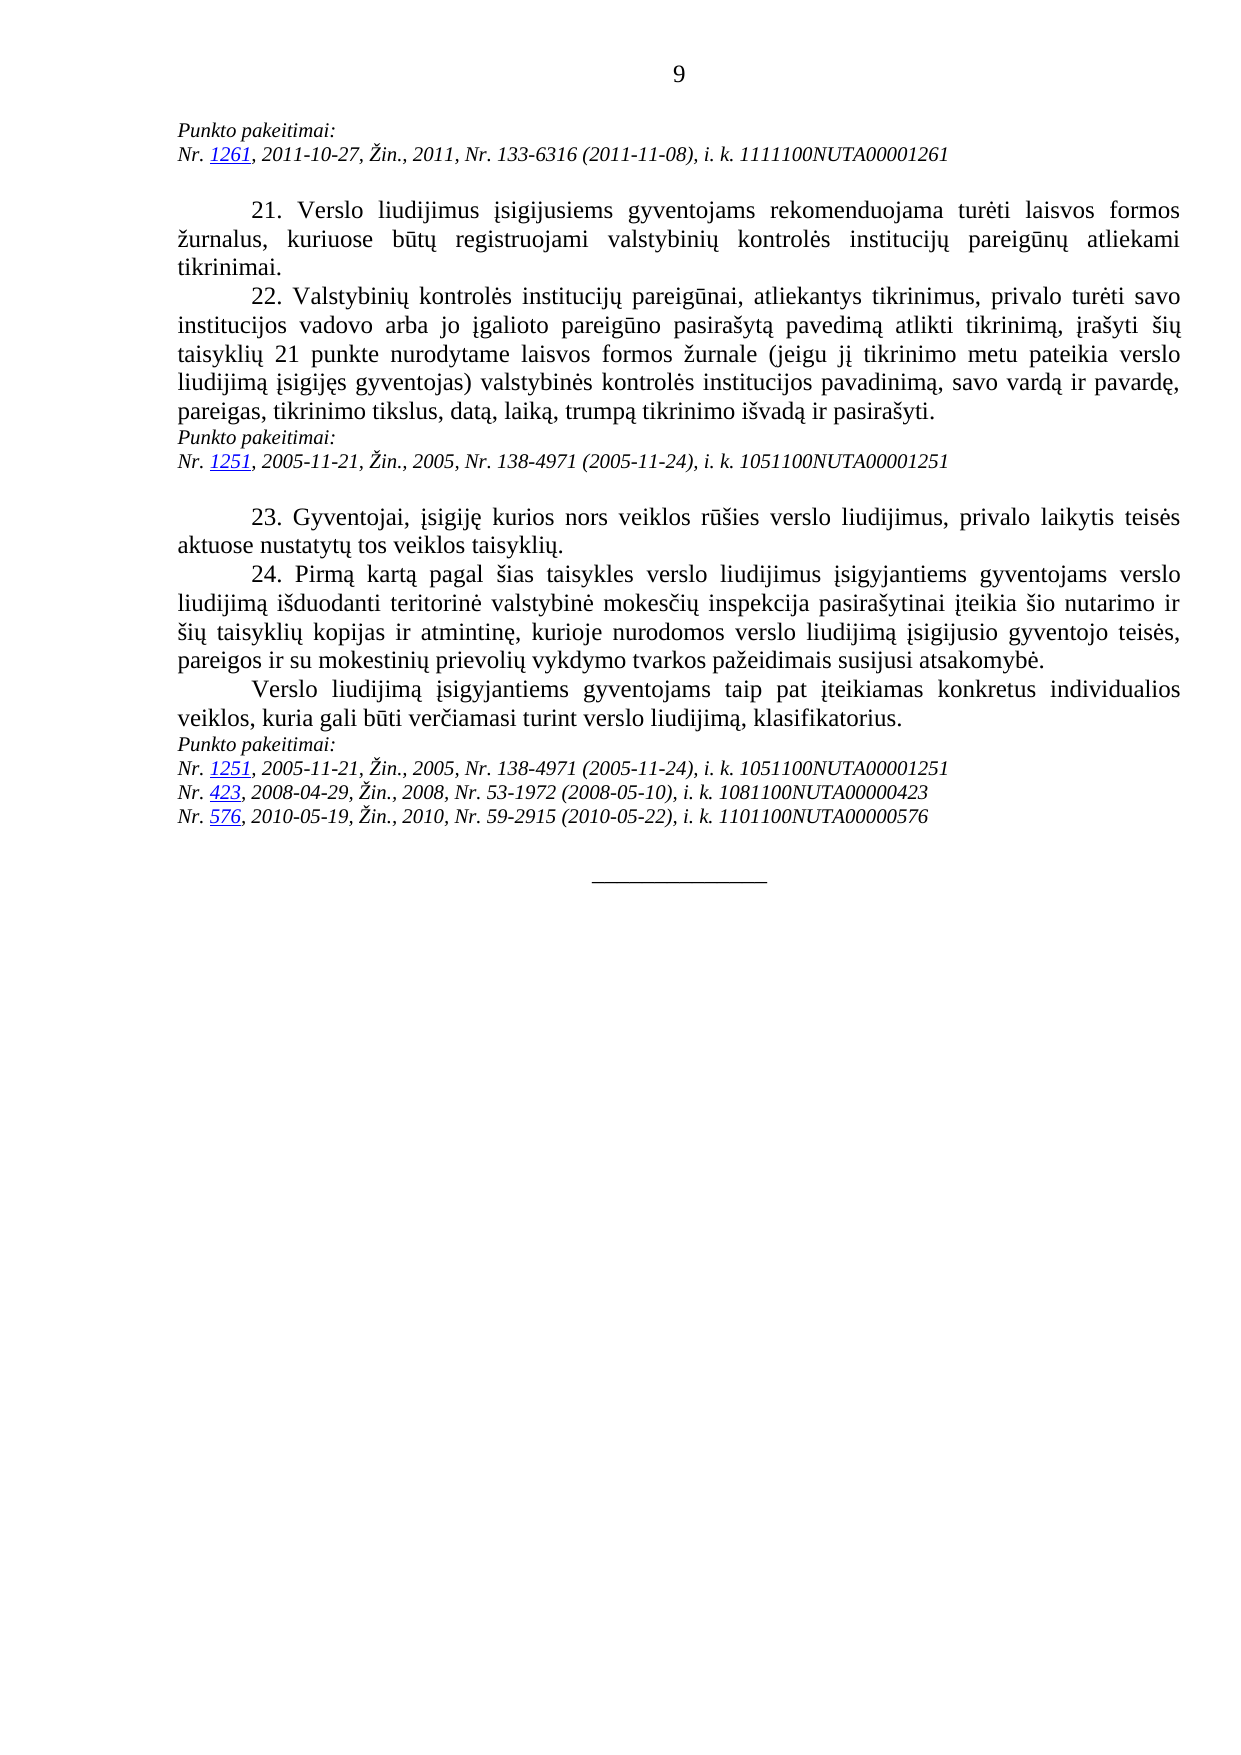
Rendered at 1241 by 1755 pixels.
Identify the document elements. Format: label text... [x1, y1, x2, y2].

text Verslo liudijimą įsigyjantiems gyventojams taip pat įteikiamas konkretus individualios veiklos, kuria gali būti verčiamasi turint verslo liudijimą, klasifikatorius. [177, 674, 1181, 732]
text Nr. 1251, 2005-11-21, Žin., 2005, Nr. 138-4971 (2005-11-24), i. k. 1051100NUTA00001251 [177, 449, 1181, 473]
text 23. Gyventojai, įsigiję kurios nors veiklos rūšies verslo liudijimus, privalo laikytis teisės aktuose nustatytų tos veiklos taisyklių. [177, 502, 1181, 559]
text Nr. 1251, 2005-11-21, Žin., 2005, Nr. 138-4971 (2005-11-24), i. k. 1051100NUTA00001251 [177, 756, 1181, 780]
text 21. Verslo liudijimus įsigijusiems gyventojams rekomenduojama turėti laisvos formos žurnalus, kuriuose būtų registruojami valstybinių kontrolės institucijų pareigūnų atliekami tikrinimai. [177, 195, 1181, 281]
text ______________ [177, 857, 1181, 886]
text 24. Pirmą kartą pagal šias taisykles verslo liudijimus įsigyjantiems gyventojams verslo liudijimą išduodanti teritorinė valstybinė mokesčių inspekcija pasirašytinai įteikia šio nutarimo ir šių taisyklių kopijas ir atmintinę, kurioje nurodomos verslo liudijimą įsigijusio gyventojo teisės, pareigos ir su mokestinių prievolių vykdymo tvarkos pažeidimais susijusi atsakomybė. [177, 559, 1181, 674]
text Punkto pakeitimai: [177, 425, 1181, 449]
text Nr. 576, 2010-05-19, Žin., 2010, Nr. 59-2915 (2010-05-22), i. k. 1101100NUTA00000576 [177, 804, 1181, 828]
text Punkto pakeitimai: [177, 732, 1181, 756]
text Nr. 1261, 2011-10-27, Žin., 2011, Nr. 133-6316 (2011-11-08), i. k. 1111100NUTA00001261 [177, 142, 1181, 166]
text Nr. 423, 2008-04-29, Žin., 2008, Nr. 53-1972 (2008-05-10), i. k. 1081100NUTA00000423 [177, 780, 1181, 804]
text 22. Valstybinių kontrolės institucijų pareigūnai, atliekantys tikrinimus, privalo turėti savo institucijos vadovo arba jo įgalioto pareigūno pasirašytą pavedimą atlikti tikrinimą, įrašyti šių taisyklių 21 punkte nurodytame laisvos formos žurnale (jeigu jį tikrinimo metu pateikia verslo liudijimą įsigijęs gyventojas) valstybinės kontrolės institucijos pavadinimą, savo vardą ir pavardę, pareigas, tikrinimo tikslus, datą, laiką, trumpą tikrinimo išvadą ir pasirašyti. [177, 281, 1181, 425]
text Punkto pakeitimai: [177, 118, 1181, 142]
